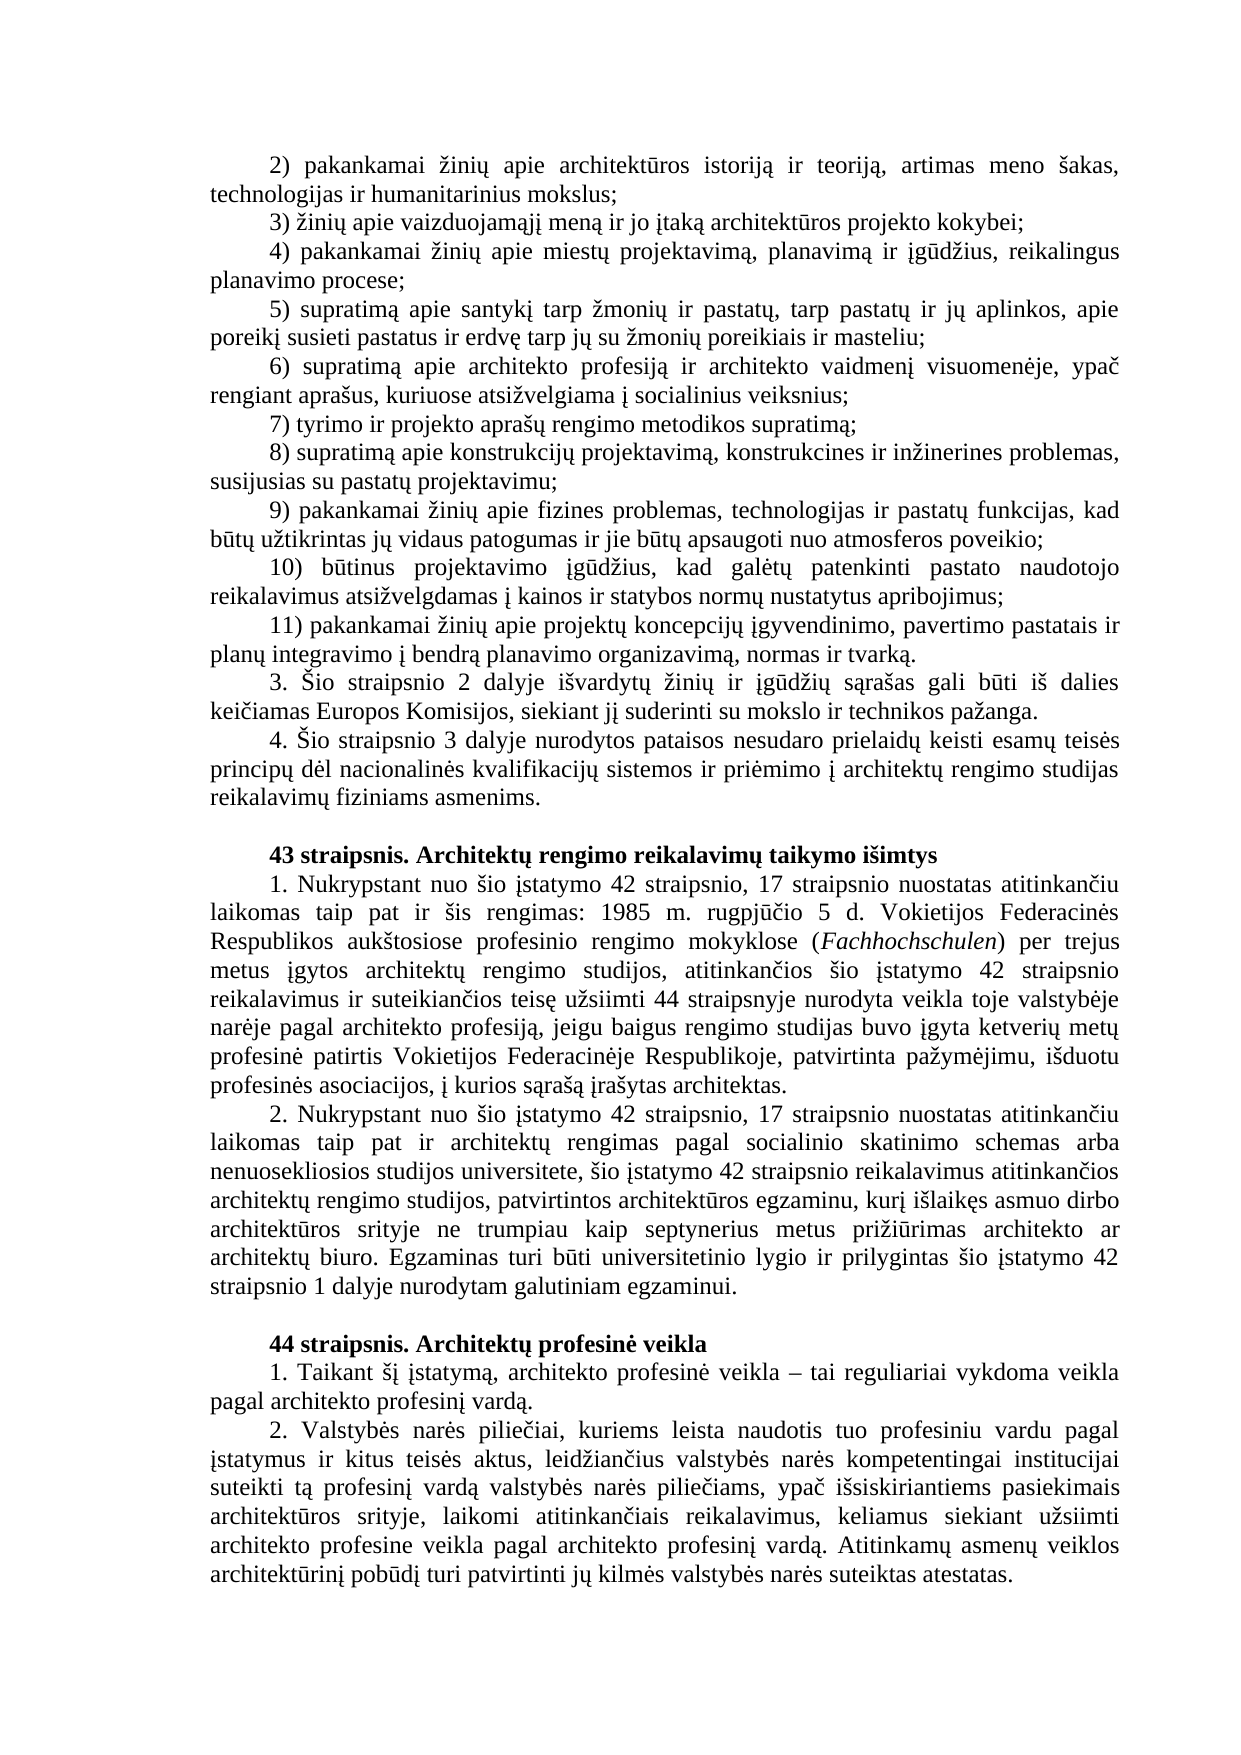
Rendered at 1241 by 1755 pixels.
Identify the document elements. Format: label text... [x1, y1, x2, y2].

text 3) žinių apie vaizduojamąjį meną ir jo įtaką architektūros projekto kokybei; [210, 207, 1120, 236]
text 2. Valstybės narės piliečiai, kuriems leista naudotis tuo profesiniu vardu pagal įstatymus ir kitus teisės aktus, leidžiančius valstybės narės kompetentingai institucijai suteikti tą profesinį vardą valstybės narės piliečiams, ypač išsiskiriantiems pasiekimais architektūros srityje, laikomi atitinkančiais reikalavimus, keliamus siekiant užsiimti architekto profesine veikla pagal architekto profesinį vardą. Atitinkamų asmenų veiklos architektūrinį pobūdį turi patvirtinti jų kilmės valstybės narės suteiktas atestatas. [210, 1415, 1120, 1587]
text 44 straipsnis. Architektų profesinė veikla [210, 1329, 1120, 1357]
text 4) pakankamai žinių apie miestų projektavimą, planavimą ir įgūdžius, reikalingus planavimo procese; [210, 236, 1120, 294]
text 43 straipsnis. Architektų rengimo reikalavimų taikymo išimtys [210, 840, 1120, 869]
text 10) būtinus projektavimo įgūdžius, kad galėtų patenkinti pastato naudotojo reikalavimus atsižvelgdamas į kainos ir statybos normų nustatytus apribojimus; [210, 552, 1120, 610]
text 6) supratimą apie architekto profesiją ir architekto vaidmenį visuomenėje, ypač rengiant aprašus, kuriuose atsižvelgiama į socialinius veiksnius; [210, 351, 1120, 409]
text 5) supratimą apie santykį tarp žmonių ir pastatų, tarp pastatų ir jų aplinkos, apie poreikį susieti pastatus ir erdvę tarp jų su žmonių poreikiais ir masteliu; [210, 294, 1120, 351]
text 1. Nukrypstant nuo šio įstatymo 42 straipsnio, 17 straipsnio nuostatas atitinkančiu laikomas taip pat ir šis rengimas: 1985 m. rugpjūčio 5 d. Vokietijos Federacinės Respublikos aukštosiose profesinio rengimo mokyklose (Fachhochschulen) per trejus metus įgytos architektų rengimo studijos, atitinkančios šio įstatymo 42 straipsnio reikalavimus ir suteikiančios teisę užsiimti 44 straipsnyje nurodyta veikla toje valstybėje narėje pagal architekto profesiją, jeigu baigus rengimo studijas buvo įgyta ketverių metų profesinė patirtis Vokietijos Federacinėje Respublikoje, patvirtinta pažymėjimu, išduotu profesinės asociacijos, į kurios sąrašą įrašytas architektas. [210, 869, 1120, 1099]
text 1. Taikant šį įstatymą, architekto profesinė veikla – tai reguliariai vykdoma veikla pagal architekto profesinį vardą. [210, 1357, 1120, 1415]
text 2) pakankamai žinių apie architektūros istoriją ir teoriją, artimas meno šakas, technologijas ir humanitarinius mokslus; [210, 150, 1120, 207]
text 2. Nukrypstant nuo šio įstatymo 42 straipsnio, 17 straipsnio nuostatas atitinkančiu laikomas taip pat ir architektų rengimas pagal socialinio skatinimo schemas arba nenuosekliosios studijos universitete, šio įstatymo 42 straipsnio reikalavimus atitinkančios architektų rengimo studijos, patvirtintos architektūros egzaminu, kurį išlaikęs asmuo dirbo architektūros srityje ne trumpiau kaip septynerius metus prižiūrimas architekto ar architektų biuro. Egzaminas turi būti universitetinio lygio ir prilygintas šio įstatymo 42 straipsnio 1 dalyje nurodytam galutiniam egzaminui. [210, 1099, 1120, 1300]
text 9) pakankamai žinių apie fizines problemas, technologijas ir pastatų funkcijas, kad būtų užtikrintas jų vidaus patogumas ir jie būtų apsaugoti nuo atmosferos poveikio; [210, 495, 1120, 552]
text 7) tyrimo ir projekto aprašų rengimo metodikos supratimą; [210, 409, 1120, 437]
text 11) pakankamai žinių apie projektų koncepcijų įgyvendinimo, pavertimo pastatais ir planų integravimo į bendrą planavimo organizavimą, normas ir tvarką. [210, 610, 1120, 667]
text 8) supratimą apie konstrukcijų projektavimą, konstrukcines ir inžinerines problemas, susijusias su pastatų projektavimu; [210, 437, 1120, 495]
text 4. Šio straipsnio 3 dalyje nurodytos pataisos nesudaro prielaidų keisti esamų teisės principų dėl nacionalinės kvalifikacijų sistemos ir priėmimo į architektų rengimo studijas reikalavimų fiziniams asmenims. [210, 725, 1120, 811]
text 3. Šio straipsnio 2 dalyje išvardytų žinių ir įgūdžių sąrašas gali būti iš dalies keičiamas Europos Komisijos, siekiant jį suderinti su mokslo ir technikos pažanga. [210, 667, 1120, 725]
